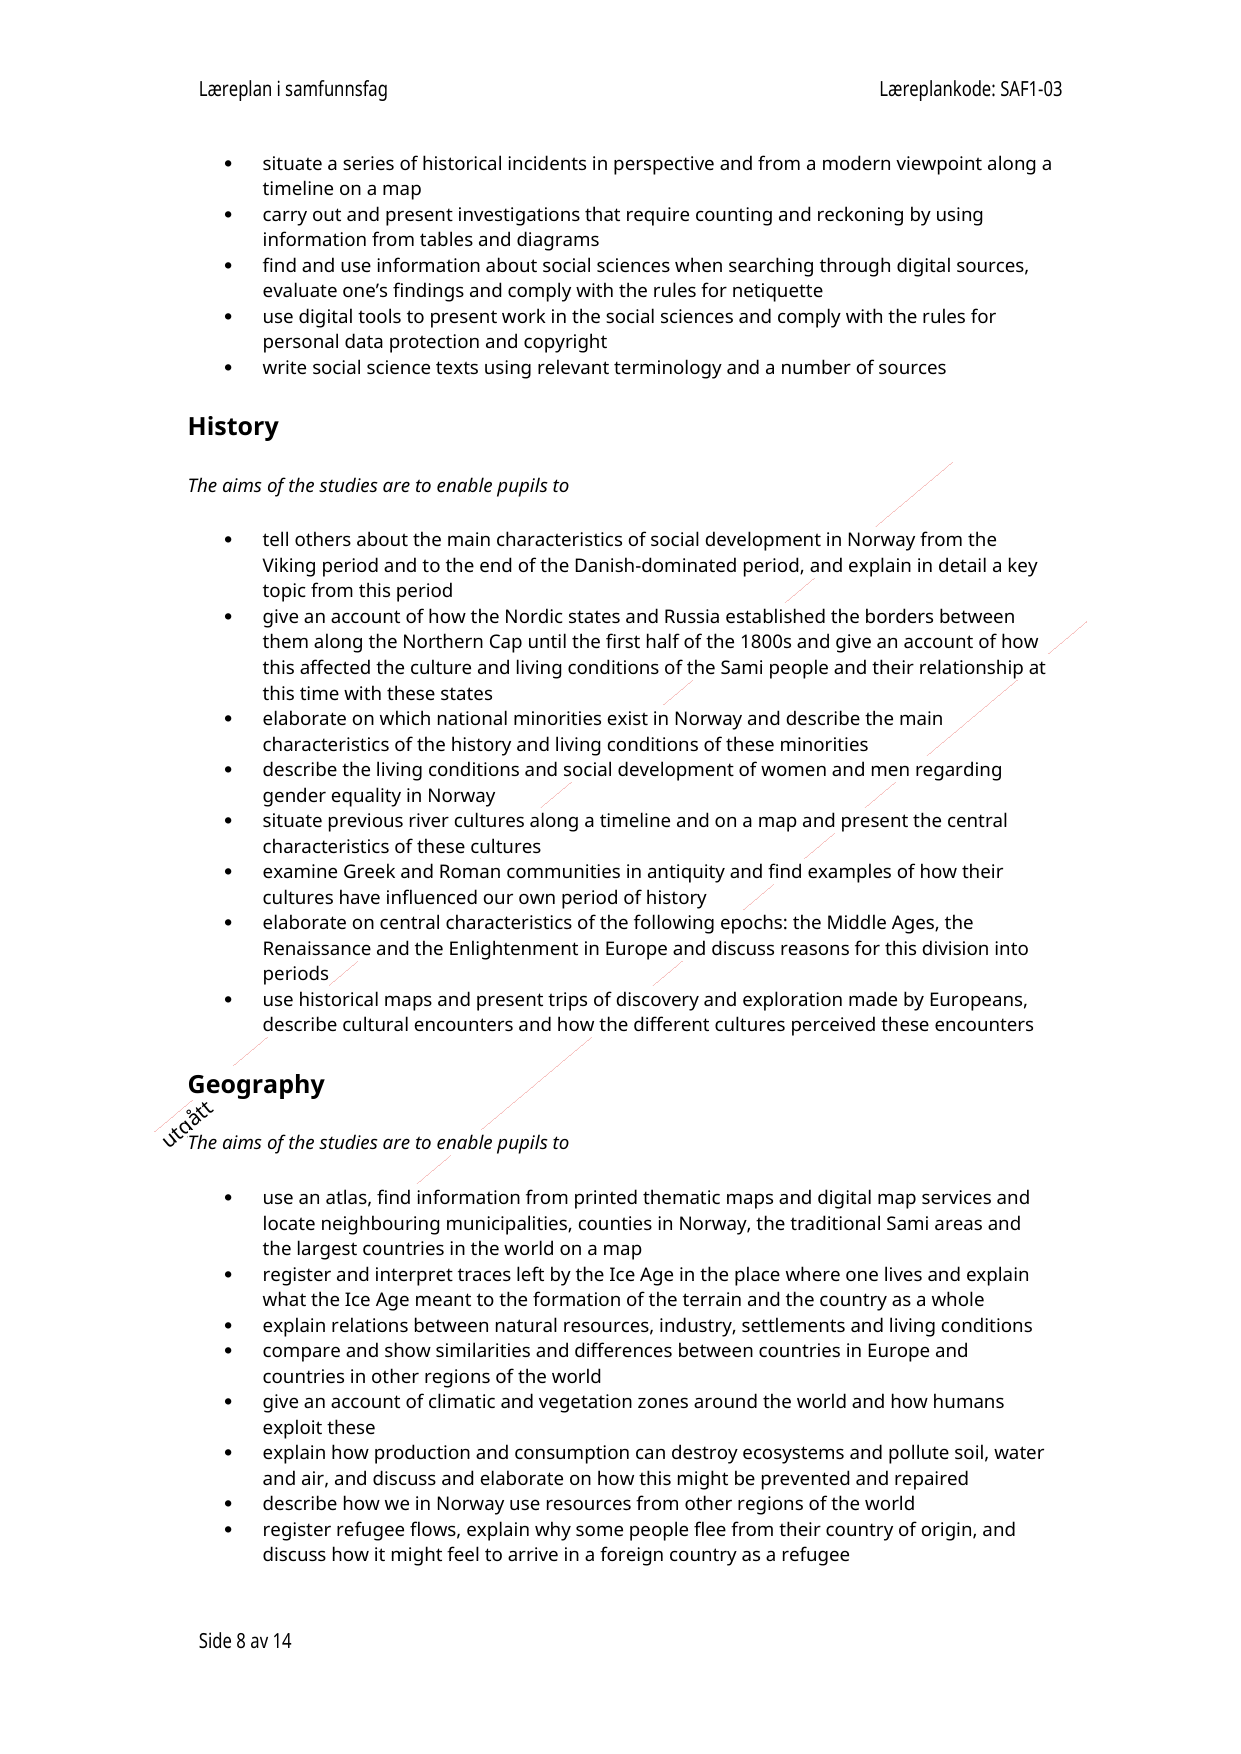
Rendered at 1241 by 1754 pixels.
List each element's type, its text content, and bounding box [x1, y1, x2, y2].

list describe how we in Norway use resources from other regions of the world [916, 1491, 1053, 1516]
list elaborate on which national minorities exist in Norway and describe the main characteristics of the history and living conditions of these minorities [928, 705, 1053, 756]
list carry out and present investigations that require counting and reckoning by using information from tables and diagrams [604, 201, 1053, 252]
list explain how production and consumption can destroy ecosystems and pollute soil, water and air, and discuss and elaborate on how this might be prevented and repaired [225, 1439, 1053, 1491]
list use an atlas, find information from printed thematic maps and digital map services and locate neighbouring municipalities, counties in Norway, the traditional Sami areas and the largest countries in the world on a map [642, 1184, 1053, 1261]
list situate previous river cultures along a timeline and on a map and present the central characteristics of these cultures [225, 807, 540, 858]
list find and use information about social sciences when searching through digital sources, evaluate one’s findings and comply with the rules for netiquette [828, 252, 1053, 303]
list give an account of climatic and vegetation zones around the world and how humans exploit these [225, 1388, 1053, 1439]
list compare and show similarities and differences between countries in Europe and countries in other regions of the world [225, 1337, 1053, 1388]
list use digital tools to present work in the social sciences and comply with the rules for personal data protection and copyright [612, 303, 1053, 354]
list elaborate on which national minorities exist in Norway and describe the main characteristics of the history and living conditions of these minorities [873, 705, 986, 756]
list tell others about the main characteristics of social development in Norway from the Viking period and to the end of the Danish-dominated period, and explain in detail a key topic from this period [453, 578, 813, 603]
list tell others about the main characteristics of social development in Norway from the Viking period and to the end of the Danish-dominated period, and explain in detail a key topic from this period [786, 527, 1053, 603]
list examine Greek and Roman communities in antiquity and find examples of how their cultures have influenced our own period of history [746, 858, 1053, 909]
list elaborate on central characteristics of the following epochs: the Middle Ages, the Renaissance and the Enlightenment in Europe and discuss reasons for this division into periods [225, 909, 418, 986]
list give an account of how the Nordic states and Russia established the borders between them along the Northern Cap until the first half of the 1800s and give an account of how this affected the culture and living conditions of the Sami people and their relationship at this time with these states [665, 680, 1015, 705]
list situate a series of historical incidents in perspective and from a modern viewpoint along a timeline on a map [422, 176, 1053, 201]
text The aims of the studies are to enable pupils to [911, 472, 1053, 498]
subtitle Geography [518, 1066, 1053, 1100]
list elaborate on central characteristics of the following epochs: the Middle Ages, the Renaissance and the Enlightenment in Europe and discuss reasons for this division into periods [654, 909, 1053, 986]
list describe the living conditions and social development of women and men regarding gender equality in Norway [867, 756, 1053, 807]
list situate previous river cultures along a timeline and on a map and present the central characteristics of these cultures [807, 807, 1053, 858]
text The aims of the studies are to enable pupils to [482, 1129, 1053, 1155]
subtitle History [278, 409, 1053, 443]
list examine Greek and Roman communities in antiquity and find examples of how their cultures have influenced our own period of history [225, 858, 479, 909]
list write social science texts using relevant terminology and a number of sources [952, 354, 1053, 380]
text The aims of the studies are to enable pupils to [577, 472, 939, 498]
list situate previous river cultures along a timeline and on a map and present the central characteristics of these cultures [546, 833, 833, 858]
list register refugee flows, explain why some people flee from their country of origin, and discuss how it might feel to arrive in a foreign country as a refugee [850, 1516, 1053, 1567]
subtitle Geography [324, 1066, 555, 1100]
list elaborate on central characteristics of the following epochs: the Middle Ages, the Renaissance and the Enlightenment in Europe and discuss reasons for this division into periods [330, 961, 680, 986]
list describe the living conditions and social development of women and men regarding gender equality in Norway [543, 782, 894, 807]
